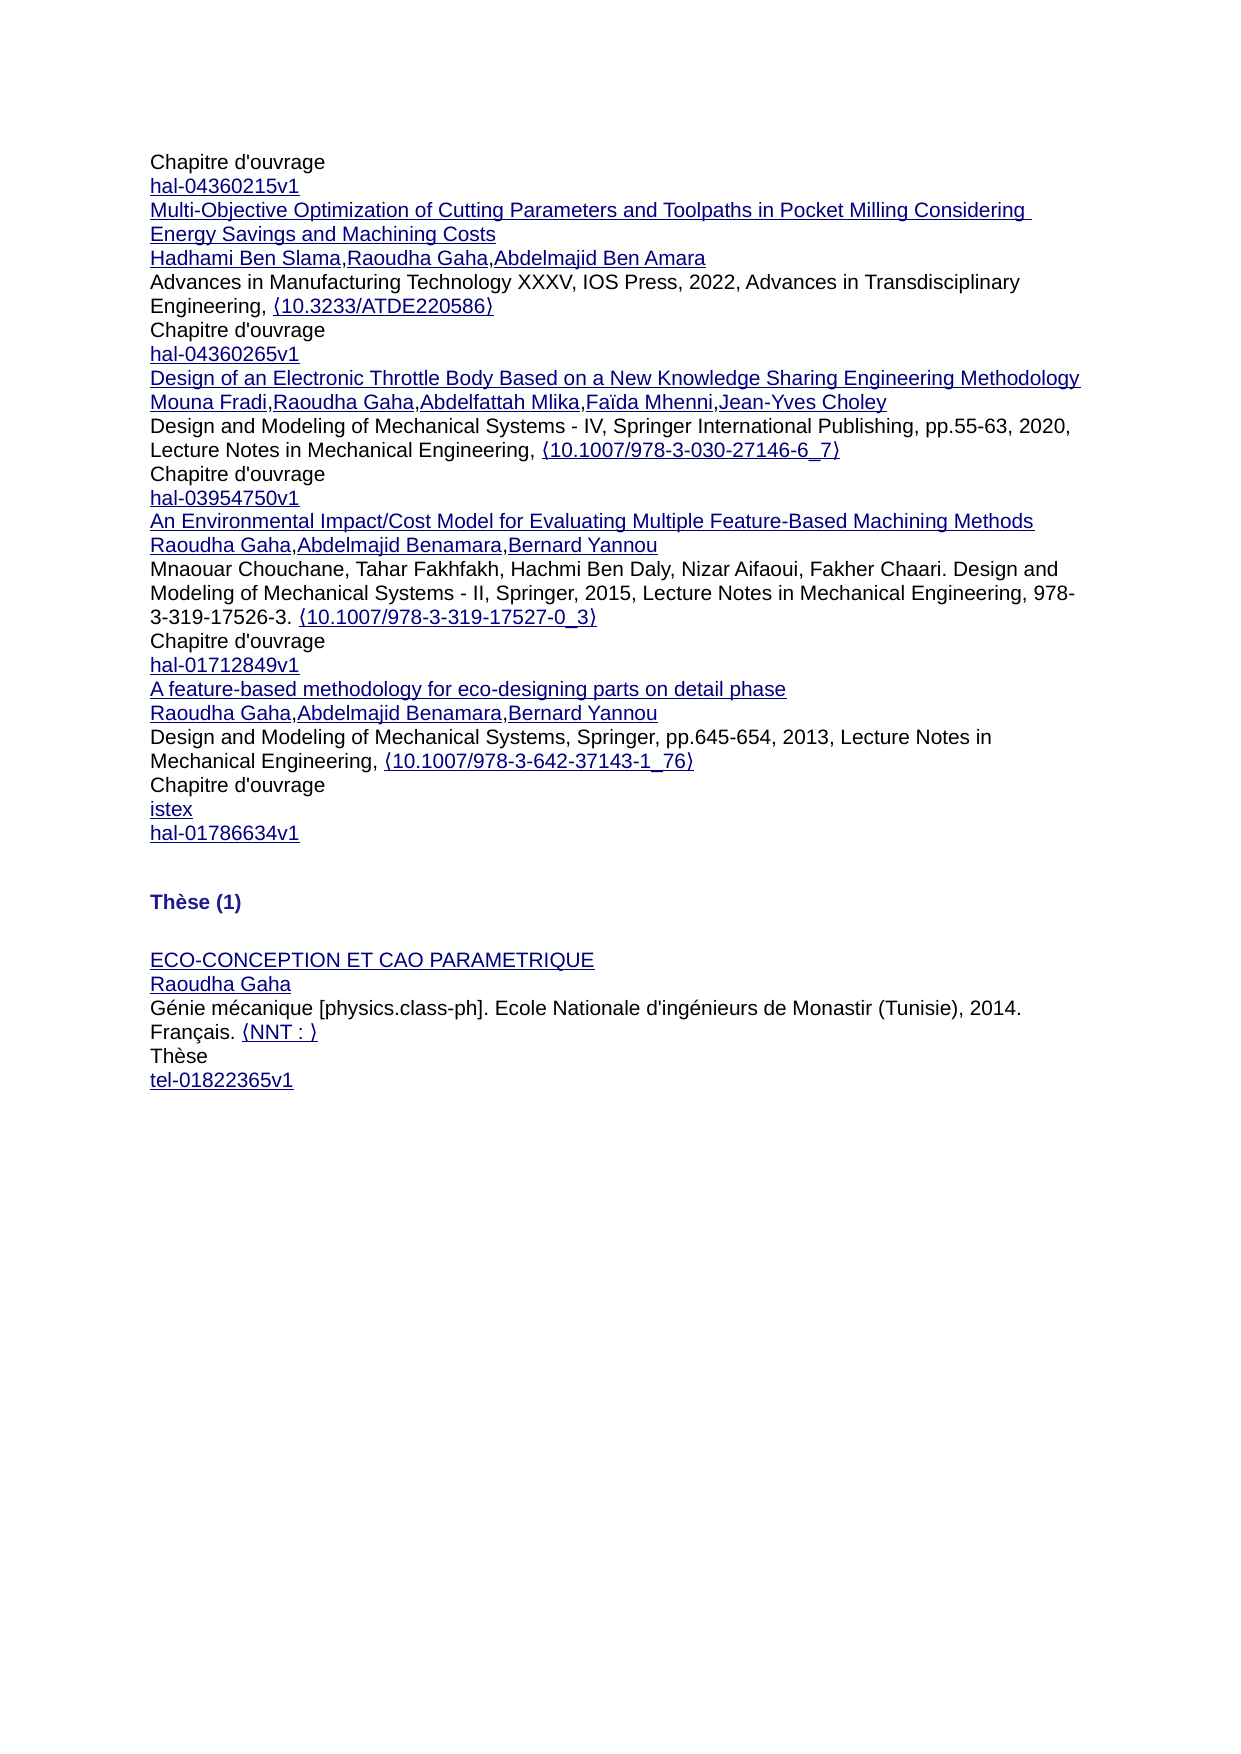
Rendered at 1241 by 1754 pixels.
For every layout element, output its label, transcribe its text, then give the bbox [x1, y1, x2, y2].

table_cell A feature-based methodology for eco-designing parts on detail phase Raoudha Gaha,Abdelmajid Benamara,Bernard Yannou Design and Modeling of Mechanical Systems, Springer, pp.645-654, 2013, Lecture Notes in Mechanical Engineering, ⟨10.1007/978-3-642-37143-1_76⟩ Chapitre d'ouvrage istex hal-01786634v1 [150, 677, 1090, 845]
table_header ECO-CONCEPTION ET CAO PARAMETRIQUE Raoudha Gaha Génie mécanique [physics.class-ph]. Ecole Nationale d'ingénieurs de Monastir (Tunisie), 2014. Français. ⟨NNT : ⟩ Thèse tel-01822365v1 [150, 948, 1090, 1092]
table_cell Multi-Objective Optimization of Cutting Parameters and Toolpaths in Pocket Milling Considering Energy Savings and Machining Costs Hadhami Ben Slama,Raoudha Gaha,Abdelmajid Ben Amara Advances in Manufacturing Technology XXXV, IOS Press, 2022, Advances in Transdisciplinary Engineering, ⟨10.3233/ATDE220586⟩ Chapitre d'ouvrage hal-04360265v1 [150, 198, 1090, 366]
table_cell An Environmental Impact/Cost Model for Evaluating Multiple Feature-Based Machining Methods Raoudha Gaha,Abdelmajid Benamara,Bernard Yannou Mnaouar Chouchane, Tahar Fakhfakh, Hachmi Ben Daly, Nizar Aifaoui, Fakher Chaari. Design and Modeling of Mechanical Systems - II, Springer, 2015, Lecture Notes in Mechanical Engineering, 978-3-319-17526-3. ⟨10.1007/978-3-319-17527-0_3⟩ Chapitre d'ouvrage hal-01712849v1 [150, 509, 1090, 677]
table_cell Design of an Electronic Throttle Body Based on a New Knowledge Sharing Engineering Methodology Mouna Fradi,Raoudha Gaha,Abdelfattah Mlika,Faïda Mhenni,Jean-Yves Choley Design and Modeling of Mechanical Systems - IV, Springer International Publishing, pp.55-63, 2020, Lecture Notes in Mechanical Engineering, ⟨10.1007/978-3-030-27146-6_7⟩ Chapitre d'ouvrage hal-03954750v1 [150, 366, 1090, 509]
subtitle Thèse (1) [150, 889, 1090, 913]
table_cell Chapitre d'ouvrage hal-04360215v1 [150, 150, 1090, 198]
